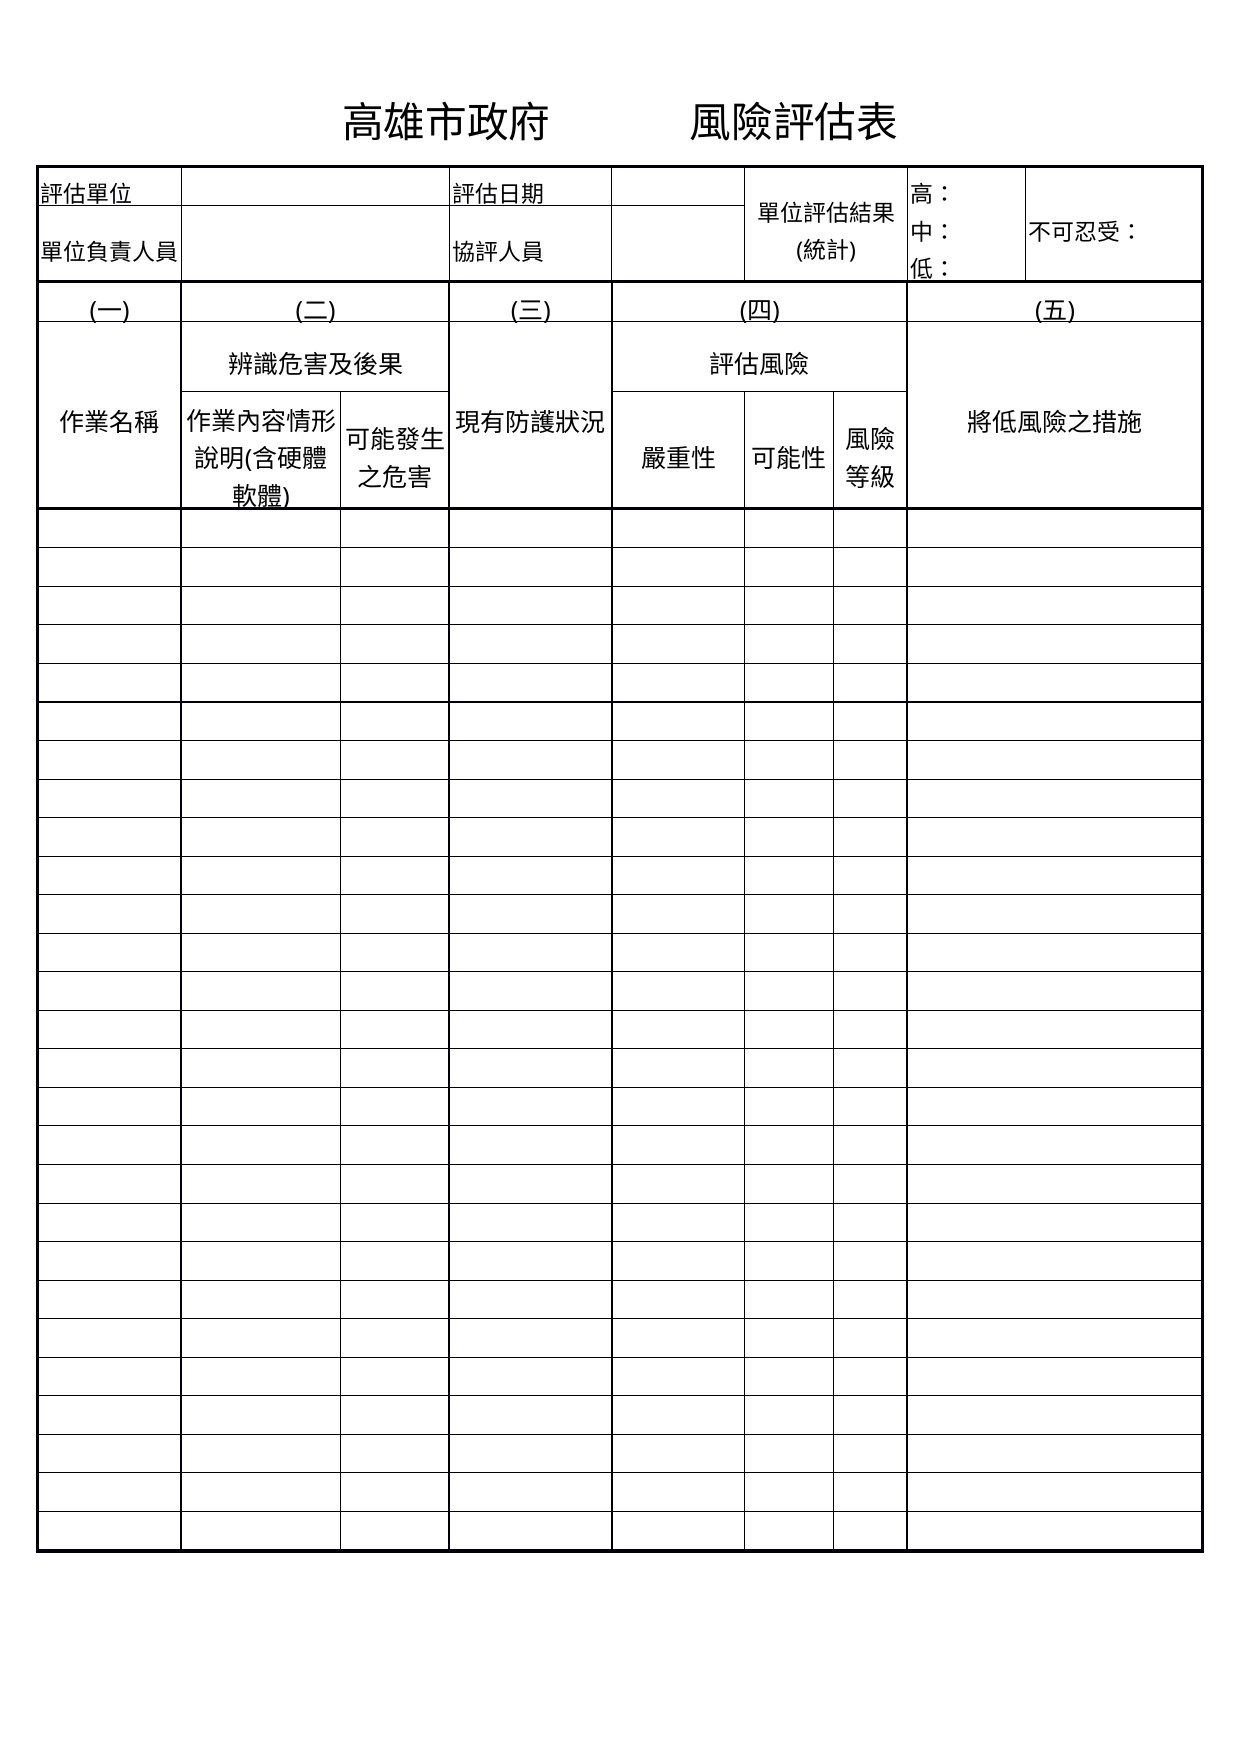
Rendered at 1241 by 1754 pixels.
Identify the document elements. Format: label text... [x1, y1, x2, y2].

table_cell [613, 1011, 744, 1048]
table_cell [450, 780, 611, 817]
table_cell [745, 741, 833, 778]
table_cell [834, 548, 906, 586]
table_cell [450, 1319, 611, 1357]
table_cell [341, 972, 448, 1010]
table_cell [745, 1204, 833, 1241]
table_cell [745, 818, 833, 856]
table_cell [341, 857, 448, 894]
table_cell [341, 895, 448, 933]
table_cell [834, 1358, 906, 1395]
table_cell [908, 1242, 1201, 1279]
table_cell [39, 1088, 180, 1125]
table_cell 單位負責人員 [39, 206, 181, 280]
table_cell [182, 587, 340, 624]
table_cell [182, 1281, 340, 1318]
table_cell [182, 1242, 340, 1279]
table_cell [39, 1473, 180, 1511]
table_cell [745, 857, 833, 894]
table_cell [182, 972, 340, 1010]
table_cell [182, 1088, 340, 1125]
table_cell [182, 1473, 340, 1511]
table_cell [745, 587, 833, 624]
table_cell [908, 741, 1201, 778]
table_cell [834, 972, 906, 1010]
table_cell [745, 1165, 833, 1202]
table_cell [341, 1165, 448, 1202]
table_cell [182, 934, 340, 971]
table_cell [908, 1281, 1201, 1318]
table_cell [745, 625, 833, 663]
table_cell [745, 1319, 833, 1357]
table_cell [182, 1165, 340, 1202]
table_header [612, 168, 744, 205]
table_cell [39, 1204, 180, 1241]
table_cell [450, 934, 611, 971]
table_cell [613, 703, 744, 740]
table_cell 將低風險之措施 [908, 322, 1201, 507]
table_cell [341, 1126, 448, 1164]
table_cell [450, 625, 611, 663]
table_cell [613, 1204, 744, 1241]
table_cell [834, 1473, 906, 1511]
table_header 不可忍受： [1026, 168, 1201, 280]
table_cell [908, 1088, 1201, 1125]
table_cell [182, 1204, 340, 1241]
table_cell [834, 857, 906, 894]
table_cell [908, 857, 1201, 894]
table_cell [834, 510, 906, 547]
table_cell [908, 1011, 1201, 1048]
table_cell [745, 1011, 833, 1048]
table_cell [341, 1396, 448, 1434]
table_cell [450, 1126, 611, 1164]
table_cell [745, 1473, 833, 1511]
table_cell [341, 548, 448, 586]
table_cell 作業內容情形說明(含硬體軟體) [182, 392, 340, 507]
table_cell [834, 1088, 906, 1125]
table_cell [613, 587, 744, 624]
table_cell (三) [450, 283, 611, 321]
table_cell [39, 934, 180, 971]
table_cell (四) [613, 283, 906, 321]
table_cell 協評人員 [450, 206, 611, 280]
table_cell [450, 895, 611, 933]
table_cell [341, 1319, 448, 1357]
table_cell [745, 1358, 833, 1395]
table_cell (五) [908, 283, 1201, 321]
table_cell [450, 1011, 611, 1048]
table_cell [908, 972, 1201, 1010]
table_cell [834, 1011, 906, 1048]
table_cell [613, 664, 744, 701]
table_cell [908, 587, 1201, 624]
table_cell [908, 1204, 1201, 1241]
table_cell [341, 664, 448, 701]
table_cell [39, 1512, 180, 1549]
table_cell [834, 1319, 906, 1357]
table_cell [908, 510, 1201, 547]
table_cell [341, 1435, 448, 1472]
table_cell [908, 895, 1201, 933]
table_cell [182, 818, 340, 856]
table_cell [613, 1396, 744, 1434]
table_cell [908, 1319, 1201, 1357]
table_cell [745, 1049, 833, 1087]
table_cell [341, 934, 448, 971]
table_cell [613, 780, 744, 817]
table_cell [39, 1165, 180, 1202]
table_cell [450, 548, 611, 586]
table_cell [39, 1319, 180, 1357]
table_cell [341, 780, 448, 817]
table_cell 作業名稱 [39, 322, 180, 507]
table_cell 評估風險 [613, 322, 906, 391]
table_cell [39, 818, 180, 856]
table_cell [613, 1473, 744, 1511]
table_cell [908, 1049, 1201, 1087]
table_cell [745, 1242, 833, 1279]
table_header [182, 168, 449, 205]
table_cell [834, 1396, 906, 1434]
table_header 單位評估結果(統計) [745, 168, 907, 280]
table_cell [182, 1049, 340, 1087]
table_cell [834, 587, 906, 624]
table_header 評估單位 [39, 168, 181, 205]
table_cell [341, 1512, 448, 1549]
table_cell [908, 1165, 1201, 1202]
table_cell [908, 703, 1201, 740]
table_cell [341, 1473, 448, 1511]
table_cell [341, 1281, 448, 1318]
table_cell [745, 1281, 833, 1318]
table_cell [39, 625, 180, 663]
table_cell [450, 1358, 611, 1395]
table_cell [834, 1242, 906, 1279]
table_cell [834, 934, 906, 971]
table_cell [450, 972, 611, 1010]
table_cell (一) [39, 283, 180, 321]
table_cell [39, 857, 180, 894]
table_cell [613, 895, 744, 933]
table_cell (二) [182, 283, 448, 321]
table_cell [745, 548, 833, 586]
table_cell [341, 587, 448, 624]
table_cell [450, 1512, 611, 1549]
table_cell [745, 934, 833, 971]
table_cell [39, 510, 180, 547]
table_cell [450, 1204, 611, 1241]
table_cell [39, 1396, 180, 1434]
table_cell [745, 780, 833, 817]
table_cell [834, 1435, 906, 1472]
table_cell [39, 548, 180, 586]
table_cell [745, 1396, 833, 1434]
table_cell [182, 703, 340, 740]
table_cell [613, 1049, 744, 1087]
table_cell [182, 1358, 340, 1395]
table_cell [39, 1242, 180, 1279]
table_cell [341, 703, 448, 740]
table_cell [39, 1358, 180, 1395]
table_cell [613, 972, 744, 1010]
table_cell [341, 1088, 448, 1125]
table_cell [834, 741, 906, 778]
table_cell [450, 587, 611, 624]
table_cell [834, 818, 906, 856]
table_cell [39, 703, 180, 740]
table_cell [613, 818, 744, 856]
table_cell [745, 972, 833, 1010]
table_cell 辨識危害及後果 [182, 322, 448, 391]
table_cell [908, 1396, 1201, 1434]
table_cell [182, 206, 449, 280]
table_cell [745, 1088, 833, 1125]
table_cell [613, 1126, 744, 1164]
table_cell [834, 1165, 906, 1202]
table_cell [182, 548, 340, 586]
table_cell [450, 1281, 611, 1318]
table_cell [834, 703, 906, 740]
table_cell [450, 664, 611, 701]
table_cell [182, 510, 340, 547]
table_cell [450, 1435, 611, 1472]
table_cell [450, 1049, 611, 1087]
table_header 評估日期 [450, 168, 611, 205]
table_cell [341, 1358, 448, 1395]
table_cell [39, 1435, 180, 1472]
table_cell [745, 664, 833, 701]
table_cell [613, 1435, 744, 1472]
table_cell [613, 1088, 744, 1125]
table_cell 風險等級 [834, 392, 906, 507]
table_cell [613, 934, 744, 971]
table_cell [745, 1512, 833, 1549]
table_cell [450, 703, 611, 740]
table_cell [450, 1165, 611, 1202]
table_cell [450, 1088, 611, 1125]
table_cell [341, 818, 448, 856]
table_cell [182, 664, 340, 701]
table_cell [39, 741, 180, 778]
table_cell 現有防護狀況 [450, 322, 611, 507]
table_cell [613, 741, 744, 778]
table_cell [182, 1011, 340, 1048]
table_cell [182, 1396, 340, 1434]
table_cell [834, 1512, 906, 1549]
table_cell [908, 1512, 1201, 1549]
table_cell [908, 625, 1201, 663]
table_header 高： 中： 低： [908, 168, 1025, 280]
table_cell [908, 664, 1201, 701]
table_cell [908, 1358, 1201, 1395]
table_cell [450, 510, 611, 547]
table_cell [613, 1281, 744, 1318]
table_cell [834, 895, 906, 933]
table_cell [834, 780, 906, 817]
table_cell [613, 1242, 744, 1279]
table_cell [182, 857, 340, 894]
table_cell [450, 1473, 611, 1511]
table_cell [613, 857, 744, 894]
table_cell [834, 664, 906, 701]
table_cell [182, 741, 340, 778]
table_cell [834, 625, 906, 663]
table_cell 嚴重性 [613, 392, 744, 507]
table_cell [908, 1126, 1201, 1164]
table_cell [613, 1512, 744, 1549]
table_cell [182, 1319, 340, 1357]
table_cell [613, 625, 744, 663]
table_cell [834, 1204, 906, 1241]
table_cell [39, 1011, 180, 1048]
table_cell 可能發生之危害 [341, 392, 448, 507]
table_cell [908, 780, 1201, 817]
table_cell [613, 1165, 744, 1202]
table_cell [39, 972, 180, 1010]
table_cell [908, 1435, 1201, 1472]
table_cell [39, 895, 180, 933]
table_cell [39, 1049, 180, 1087]
table_cell [182, 780, 340, 817]
table_cell [908, 818, 1201, 856]
table_cell [39, 1281, 180, 1318]
table_cell [613, 510, 744, 547]
table_cell [341, 510, 448, 547]
table_cell [834, 1281, 906, 1318]
table_cell [613, 548, 744, 586]
table_cell [908, 548, 1201, 586]
table_cell [450, 857, 611, 894]
table_cell [613, 1319, 744, 1357]
table_cell [39, 1126, 180, 1164]
table_cell [341, 1204, 448, 1241]
table_cell [834, 1049, 906, 1087]
table_cell [39, 587, 180, 624]
table_cell [450, 818, 611, 856]
table_cell [745, 703, 833, 740]
table_cell [341, 1049, 448, 1087]
table_cell [341, 625, 448, 663]
table_cell [182, 895, 340, 933]
table_cell [745, 1126, 833, 1164]
table_cell [908, 934, 1201, 971]
table_cell 可能性 [745, 392, 833, 507]
table_cell [182, 625, 340, 663]
table_cell [182, 1512, 340, 1549]
table_cell [613, 1358, 744, 1395]
table_cell [341, 1011, 448, 1048]
table_cell [341, 1242, 448, 1279]
table_cell [450, 1396, 611, 1434]
table_cell [745, 1435, 833, 1472]
table_cell [39, 664, 180, 701]
table_cell [834, 1126, 906, 1164]
table_cell [745, 510, 833, 547]
table_cell [450, 741, 611, 778]
table_cell [182, 1126, 340, 1164]
table_cell [908, 1473, 1201, 1511]
table_cell [745, 895, 833, 933]
table_cell [341, 741, 448, 778]
table_cell [612, 206, 744, 280]
table_cell [182, 1435, 340, 1472]
table_cell [450, 1242, 611, 1279]
table_cell [39, 780, 180, 817]
